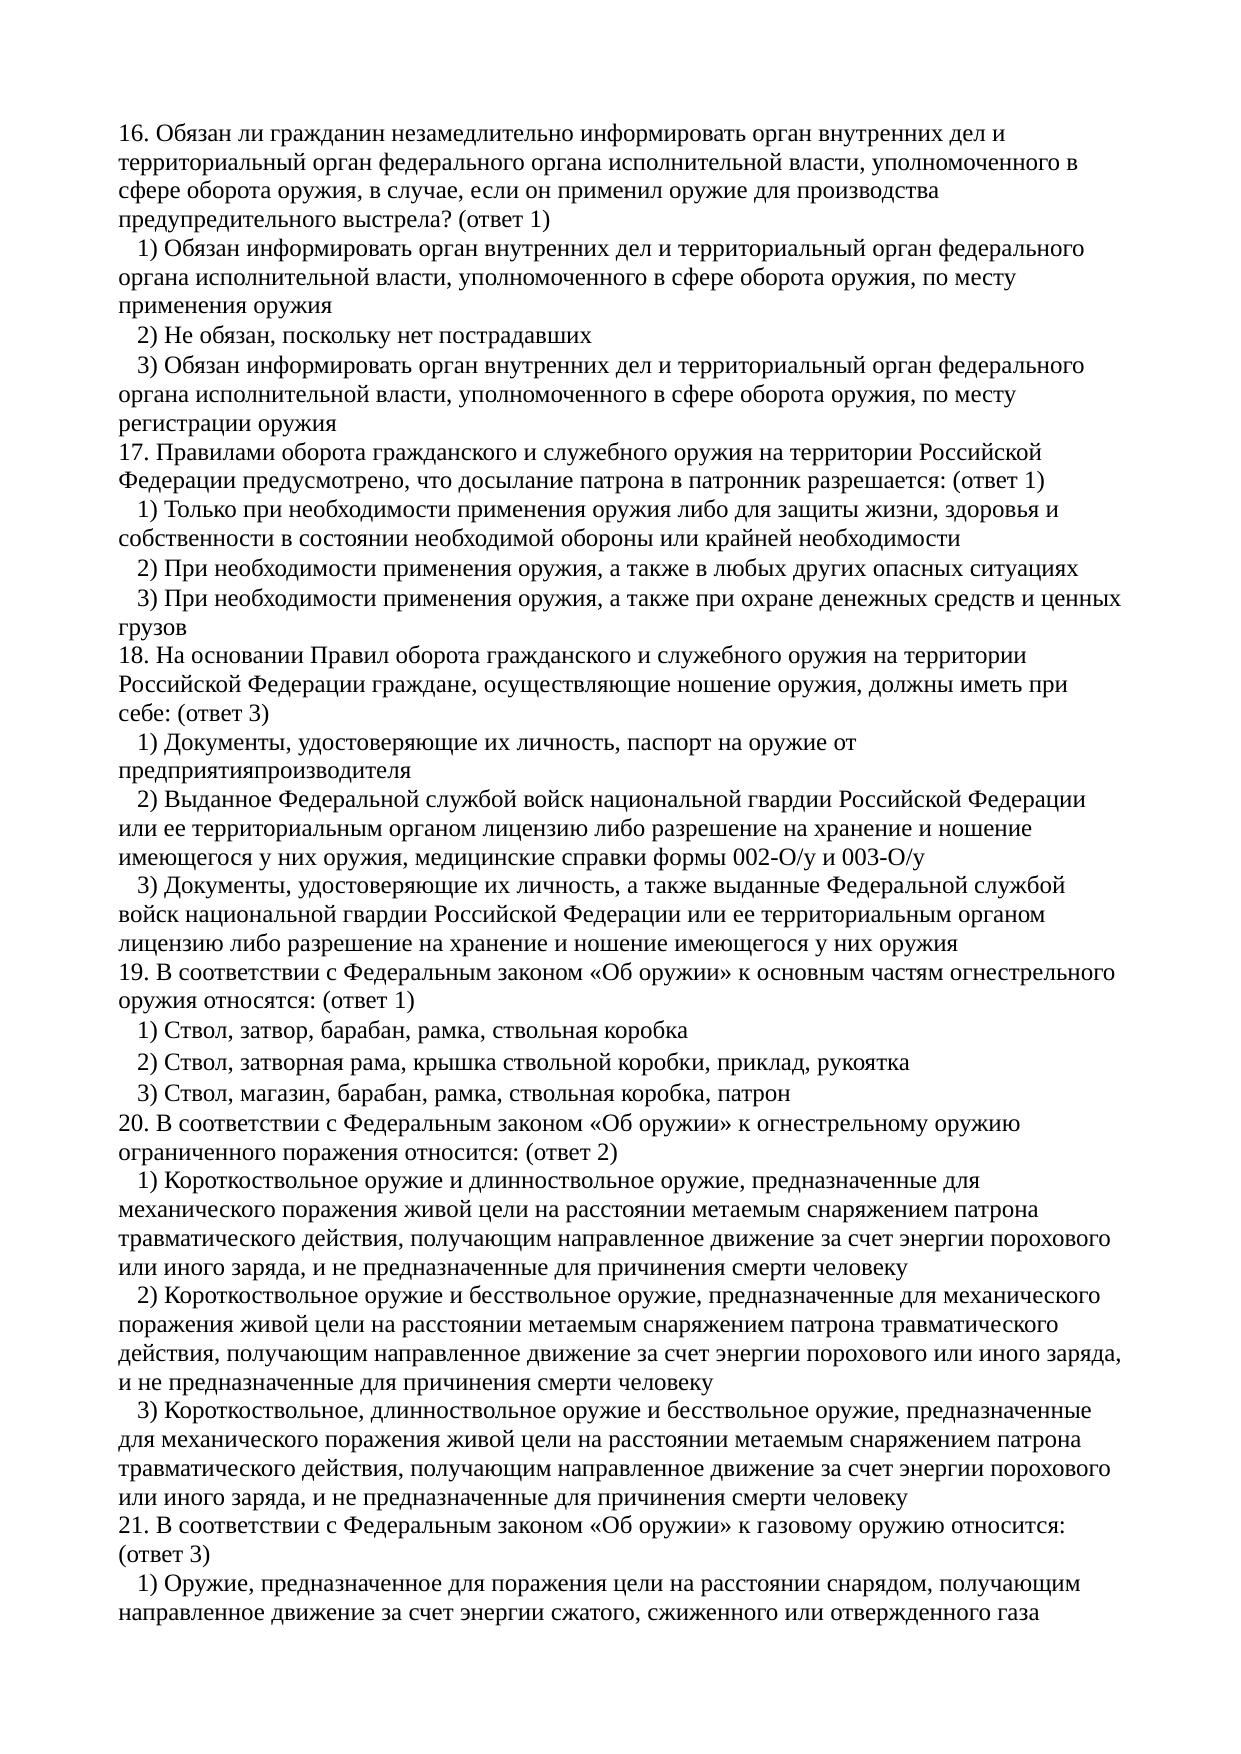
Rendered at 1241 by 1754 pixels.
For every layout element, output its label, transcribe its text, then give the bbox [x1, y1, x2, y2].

table_cell 20. В соответствии с Федеральным законом «Об оружии» к огнестрельному оружию ограниченного поражения относится: (ответ 2) [118, 1108, 1122, 1166]
table_cell 1) Обязан информировать орган внутренних дел и территориальный орган федерального органа исполнительной власти, уполномоченного в сфере оборота оружия, по месту применения оружия [118, 233, 1122, 319]
table_cell 1) Ствол, затвор, барабан, рамка, ствольная коробка [118, 1014, 1122, 1046]
table_cell 3) Обязан информировать орган внутренних дел и территориальный орган федерального органа исполнительной власти, уполномоченного в сфере оборота оружия, по месту регистрации оружия [118, 351, 1122, 437]
table_cell 18. На основании Правил оборота гражданского и служебного оружия на территории Российской Федерации граждане, осуществляющие ношение оружия, должны иметь при себе: (ответ 3) [118, 641, 1122, 727]
table_cell 1) Оружие, предназначенное для поражения цели на расстоянии снарядом, получающим направленное движение за счет энергии сжатого, сжиженного или отвержденного газа [118, 1568, 1122, 1626]
table_cell 1) Документы, удостоверяющие их личность, паспорт на оружие от предприятияпроизводителя [118, 727, 1122, 784]
table_cell 21. В соответствии с Федеральным законом «Об оружии» к газовому оружию относится: (ответ 3) [118, 1511, 1122, 1568]
table_cell 19. В соответствии с Федеральным законом «Об оружии» к основным частям огнестрельного оружия относятся: (ответ 1) [118, 957, 1122, 1014]
table_cell 17. Правилами оборота гражданского и служебного оружия на территории Российской Федерации предусмотрено, что досылание патрона в патронник разрешается: (ответ 1) [118, 437, 1122, 494]
table_cell 2) Короткоствольное оружие и бесствольное оружие, предназначенные для механического поражения живой цели на расстоянии метаемым снаряжением патрона травматического действия, получающим направленное движение за счет энергии порохового или иного заряда, и не предназначенные для причинения смерти человеку [118, 1281, 1122, 1396]
table_cell 1) Только при необходимости применения оружия либо для защиты жизни, здоровья и собственности в состоянии необходимой обороны или крайней необходимости [118, 494, 1122, 552]
table_cell 1) Короткоствольное оружие и длинноствольное оружие, предназначенные для механического поражения живой цели на расстоянии метаемым снаряжением патрона травматического действия, получающим направленное движение за счет энергии порохового или иного заряда, и не предназначенные для причинения смерти человеку [118, 1166, 1122, 1281]
table_cell 2) Выданное Федеральной службой войск национальной гвардии Российской Федерации или ее территориальным органом лицензию либо разрешение на хранение и ношение имеющегося у них оружия, медицинские справки формы 002-О/у и 003-О/у [118, 784, 1122, 871]
table_cell 2) Ствол, затворная рама, крышка ствольной коробки, приклад, рукоятка [118, 1046, 1122, 1077]
table_cell 3) Документы, удостоверяющие их личность, а также выданные Федеральной службой войск национальной гвардии Российской Федерации или ее территориальным органом лицензию либо разрешение на хранение и ношение имеющегося у них оружия [118, 871, 1122, 957]
table_cell 3) Ствол, магазин, барабан, рамка, ствольная коробка, патрон [118, 1077, 1122, 1108]
table_cell 2) При необходимости применения оружия, а также в любых других опасных ситуациях [118, 552, 1122, 583]
table_cell 3) При необходимости применения оружия, а также при охране денежных средств и ценных грузов [118, 583, 1122, 641]
table_cell 3) Короткоствольное, длинноствольное оружие и бесствольное оружие, предназначенные для механического поражения живой цели на расстоянии метаемым снаряжением патрона травматического действия, получающим направленное движение за счет энергии порохового или иного заряда, и не предназначенные для причинения смерти человеку [118, 1396, 1122, 1511]
table_cell 16. Обязан ли гражданин незамедлительно информировать орган внутренних дел и территориальный орган федерального органа исполнительной власти, уполномоченного в сфере оборота оружия, в случае, если он применил оружие для производства предупредительного выстрела? (ответ 1) [118, 118, 1122, 233]
table_cell 2) Не обязан, поскольку нет пострадавших [118, 319, 1122, 351]
